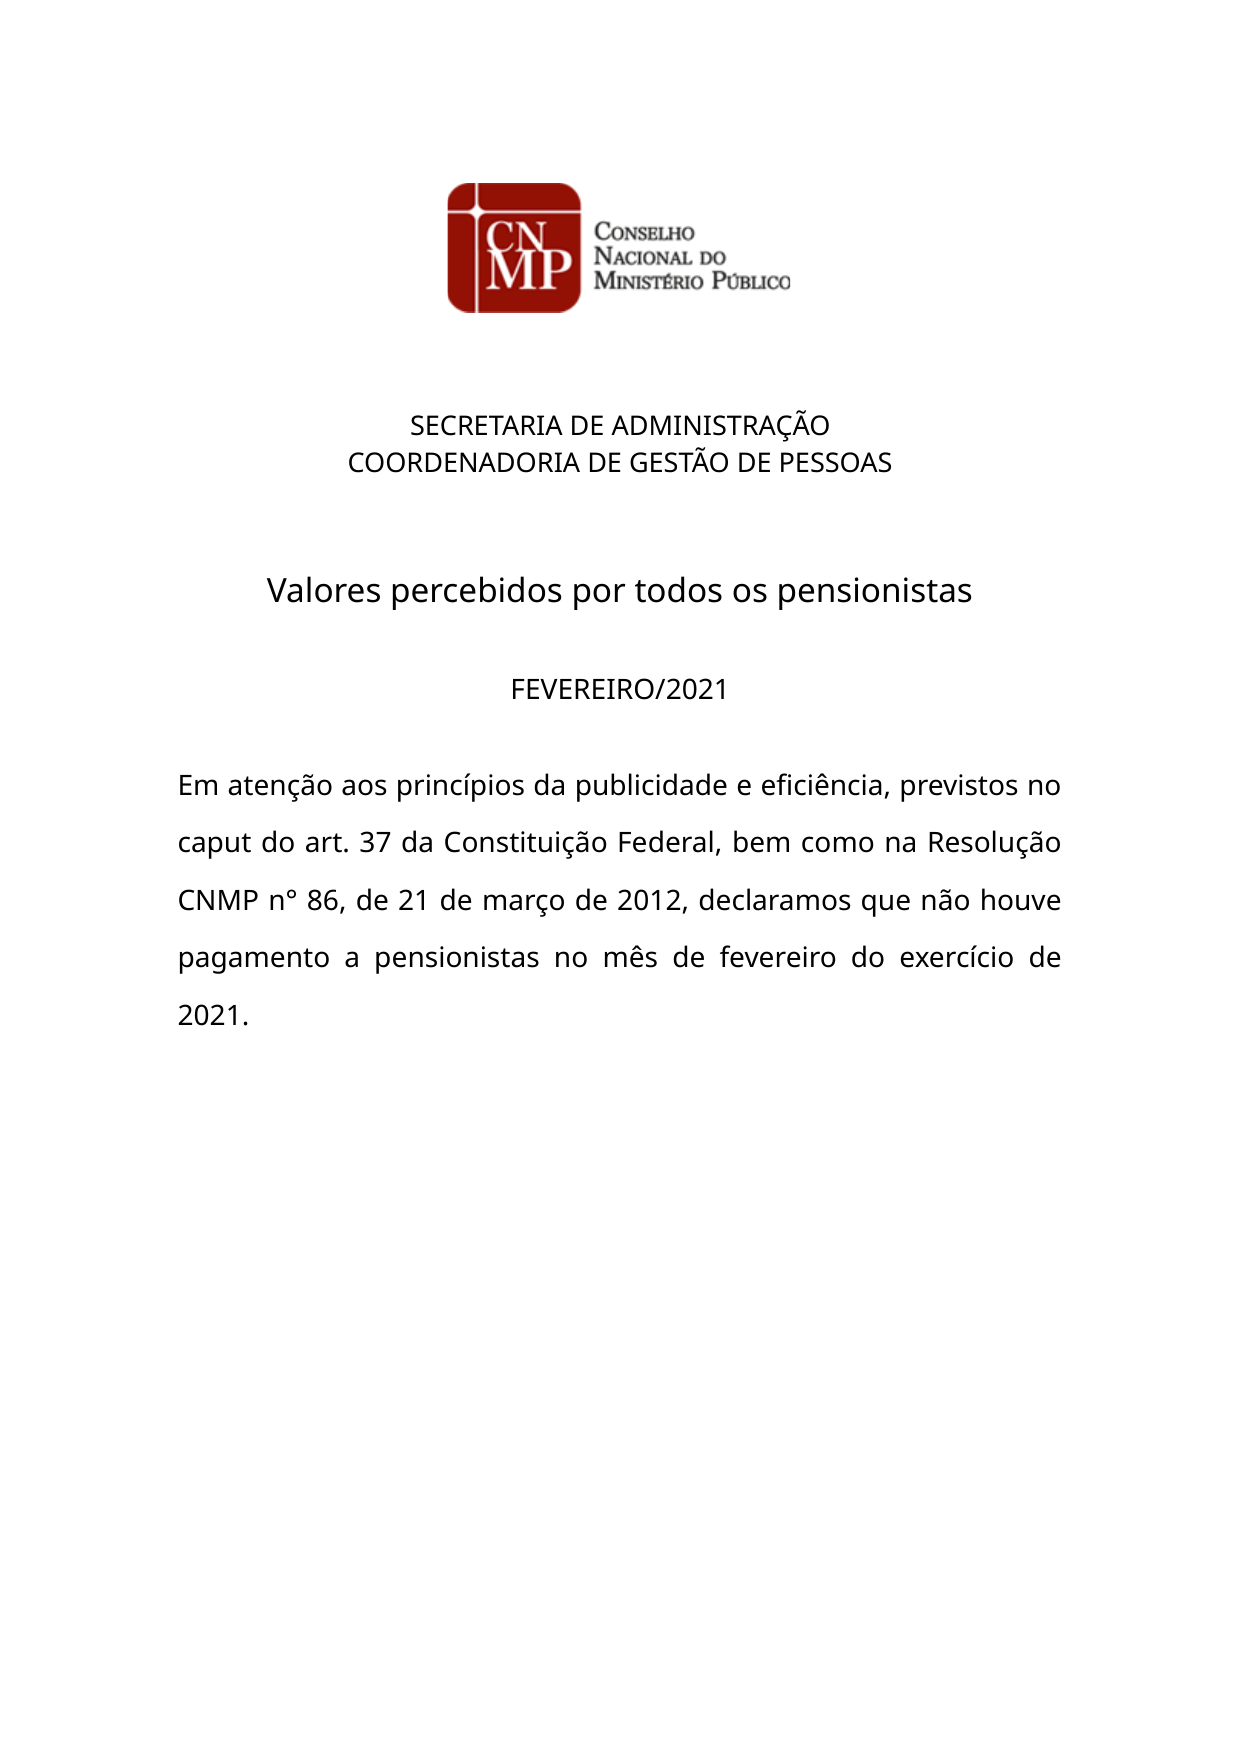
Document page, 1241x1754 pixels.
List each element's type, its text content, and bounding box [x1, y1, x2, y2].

text SECRETARIA DE ADMINISTRAÇÃO [177, 407, 1063, 443]
text Valores percebidos por todos os pensionistas [177, 567, 1063, 612]
text FEVEREIRO/2021 [177, 669, 1063, 708]
text COORDENADORIA DE GESTÃO DE PESSOAS [177, 443, 1063, 480]
text Em atenção aos princípios da publicidade e eficiência, previstos no caput do art. 37 da Constituição Federal, bem como na Resolução CNMP n° 86, de 21 de março de 2012, declaramos que não houve pagamento a pensionistas no mês de fevereiro do exercício de 2021. [177, 765, 1063, 1034]
